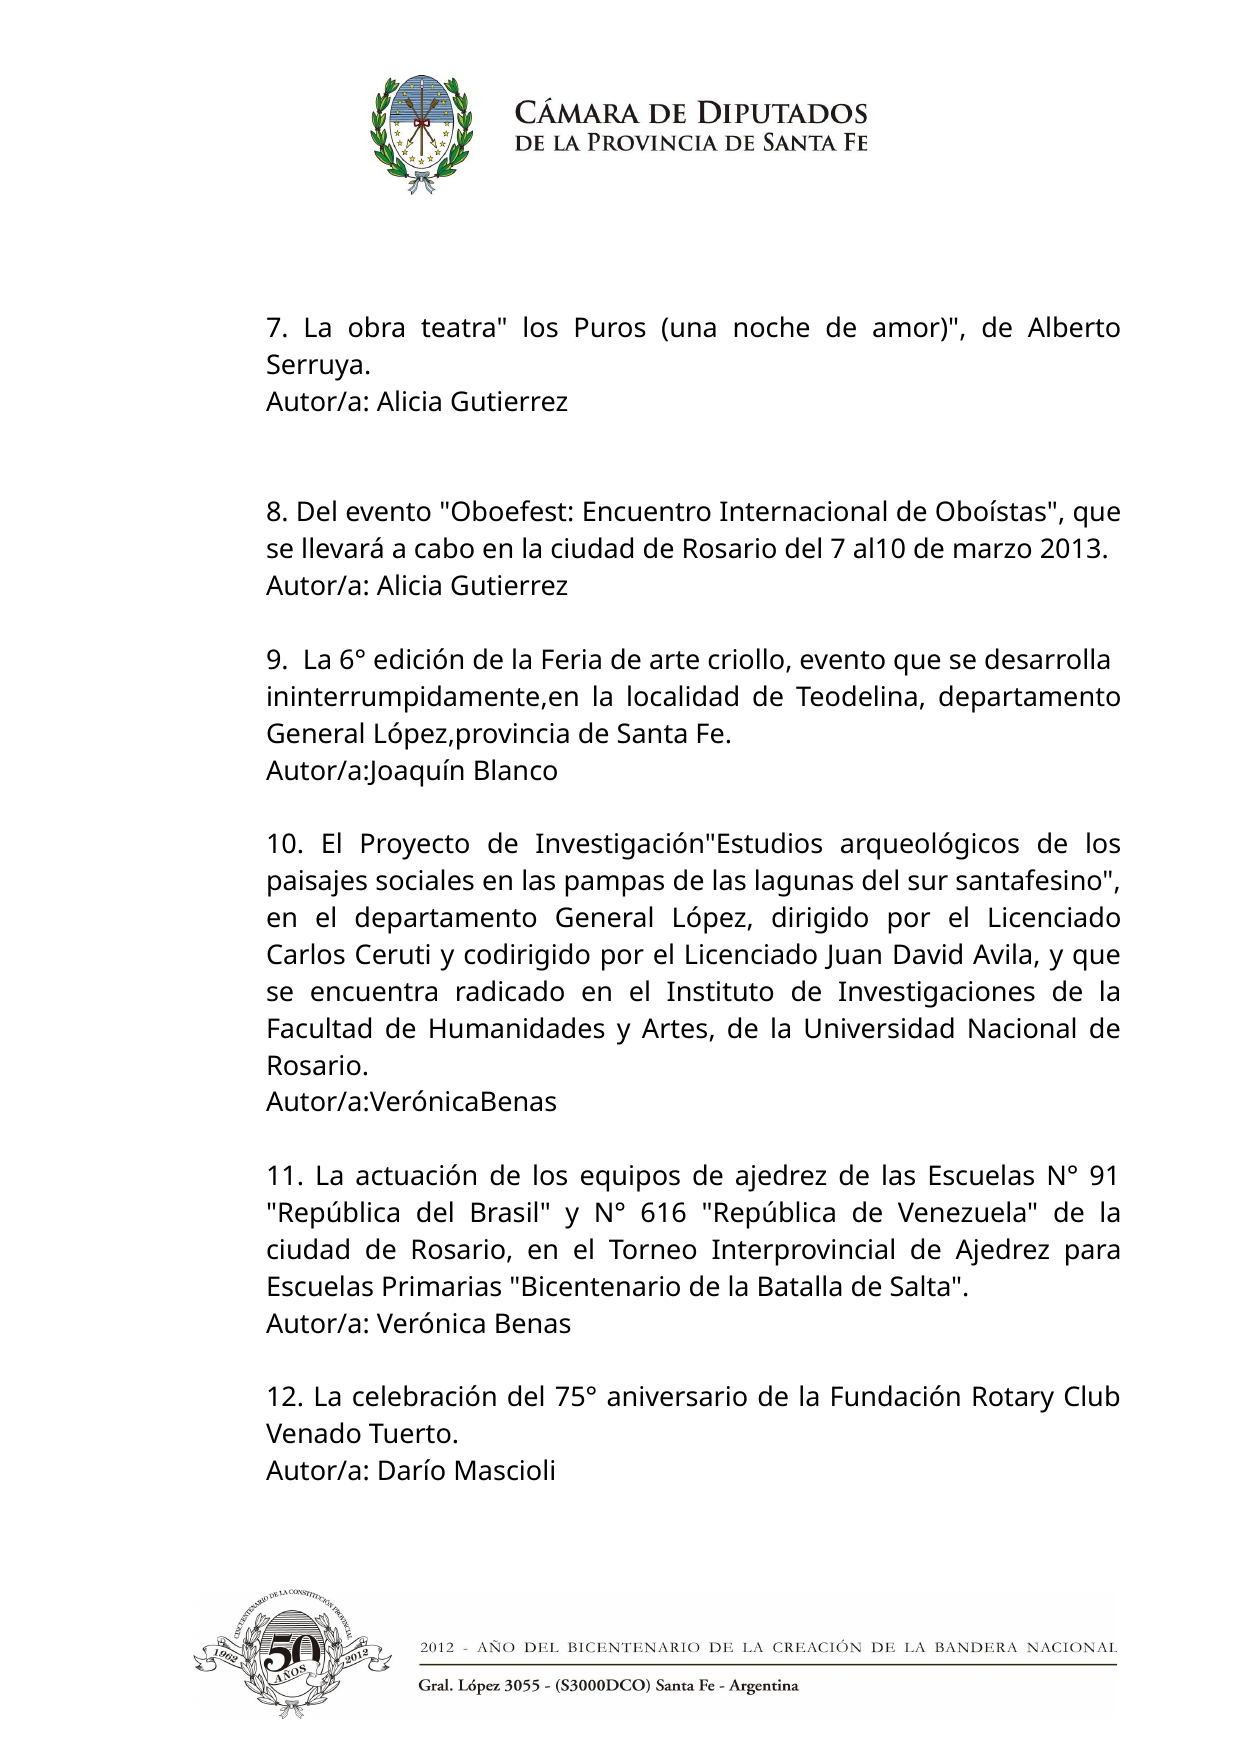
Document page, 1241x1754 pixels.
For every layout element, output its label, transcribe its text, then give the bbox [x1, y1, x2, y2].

text ininterrumpidamente,en la localidad de Teodelina, departamento General López,provincia de Santa Fe. [266, 677, 1122, 751]
text Autor/a: Alicia Gutierrez [266, 567, 1122, 603]
text Autor/a: Darío Mascioli [266, 1452, 1122, 1488]
text 10. El Proyecto de Investigación"Estudios arqueológicos de los paisajes sociales en las pampas de las lagunas del sur santafesino", en el departamento General López, dirigido por el Licenciado Carlos Ceruti y codirigido por el Licenciado Juan David Avila, y que se encuentra radicado en el Instituto de Investigaciones de la Facultad de Humanidades y Artes, de la Universidad Nacional de Rosario. [266, 825, 1122, 1083]
text 12. La celebración del 75° aniversario de la Fundación Rotary Club Venado Tuerto. [266, 1378, 1122, 1452]
text 8. Del evento "Oboefest: Encuentro Internacional de Oboístas", que se llevará a cabo en la ciudad de Rosario del 7 al10 de marzo 2013. [266, 493, 1122, 567]
text 9. La 6° edición de la Feria de arte criollo, evento que se desarrolla [266, 640, 1122, 677]
text 11. La actuación de los equipos de ajedrez de las Escuelas N° 91 "República del Brasil" y N° 616 "República de Venezuela" de la ciudad de Rosario, en el Torneo Interprovincial de Ajedrez para Escuelas Primarias "Bicentenario de la Batalla de Salta". [266, 1157, 1122, 1304]
text Autor/a: Verónica Benas [266, 1304, 1122, 1341]
text Autor/a:Joaquín Blanco [266, 751, 1122, 788]
picture [370, 75, 868, 199]
text Autor/a: Alicia Gutierrez [266, 382, 1122, 419]
picture [193, 1589, 1118, 1719]
text Autor/a:VerónicaBenas [266, 1083, 1122, 1120]
text 7. La obra teatra" los Puros (una noche de amor)", de Alberto Serruya. [266, 308, 1122, 382]
